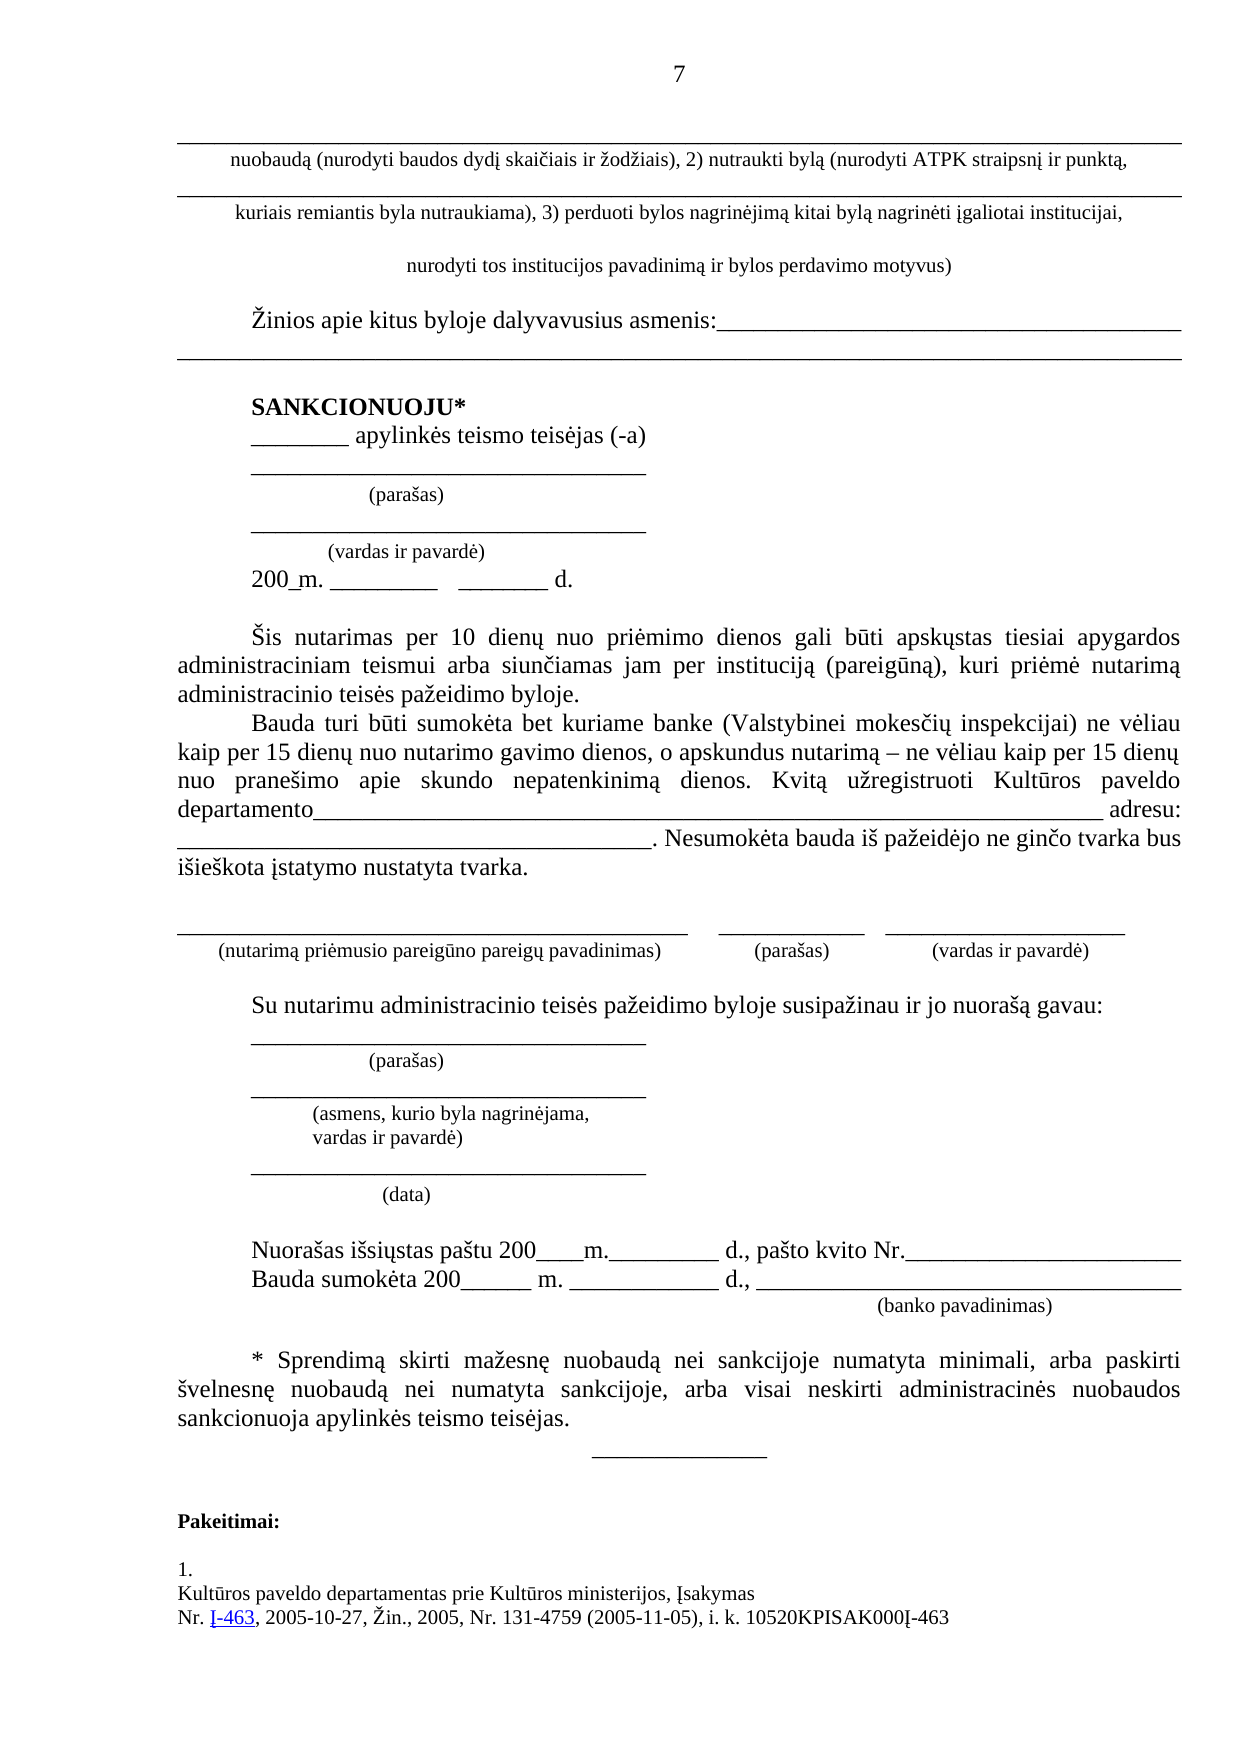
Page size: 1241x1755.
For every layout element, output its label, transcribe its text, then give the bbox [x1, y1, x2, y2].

text kuriais remiantis byla nutraukiama), 3) perduoti bylos nagrinėjimą kitai bylą nagrinėti įgaliotai institucijai, [177, 200, 1181, 224]
text Šis nutarimas per 10 dienų nuo priėmimo dienos gali būti apskųstas tiesiai apygardos administraciniam teismui arba siunčiamas jam per instituciją (pareigūną), kuri priėmė nutarimą administracinio teisės pažeidimo byloje. [177, 622, 1181, 708]
text (parašas) [177, 1048, 1181, 1072]
text Su nutarimu administracinio teisės pažeidimo byloje susipažinau ir jo nuorašą gavau: [177, 991, 1181, 1019]
text ______________ [177, 1432, 1181, 1461]
text * Sprendimą skirti mažesnę nuobaudą nei sankcijoje numatyta minimali, arba paskirti švelnesnę nuobaudą nei numatyta sankcijoje, arba visai neskirti administracinės nuobaudos sankcionuoja apylinkės teismo teisėjas. [177, 1346, 1181, 1432]
text Bauda turi būti sumokėta bet kuriame banke (Valstybinei mokesčių inspekcijai) ne vėliau kaip per 15 dienų nuo nutarimo gavimo dienos, o apskundus nutarimą – ne vėliau kaip per 15 dienų nuo pranešimo apie skundo nepatenkinimą dienos. Kvitą užregistruoti Kultūros paveldo departamento adresu: [177, 708, 1181, 823]
text 200 m. d. [177, 564, 1181, 593]
text (data) [177, 1178, 1181, 1207]
text nuobaudą (nurodyti baudos dydį skaičiais ir žodžiais), 2) nutraukti bylą (nurodyti ATPK straipsnį ir punktą, [177, 147, 1181, 171]
text SANKCIONUOJU* [177, 392, 1181, 420]
text nurodyti tos institucijos pavadinimą ir bylos perdavimo motyvus) [177, 252, 1181, 277]
text Nr. Į-463, 2005-10-27, Žin., 2005, Nr. 131-4759 (2005-11-05), i. k. 10520KPISAK000Į-463 [177, 1605, 1181, 1629]
text Pakeitimai: [177, 1509, 1181, 1533]
text (vardas ir pavardė) [177, 535, 1181, 564]
text . Nesumokėta bauda iš pažeidėjo ne ginčo tvarka bus [177, 823, 1181, 852]
text Žinios apie kitus byloje dalyvavusius asmenis: [177, 305, 1181, 334]
text Bauda sumokėta 200 m. d., [177, 1264, 1181, 1293]
text (parašas) [177, 478, 1181, 507]
text (asmens, kurio byla nagrinėjama, [177, 1101, 1181, 1125]
text Kultūros paveldo departamentas prie Kultūros ministerijos, Įsakymas [177, 1581, 1181, 1605]
text 1. [177, 1557, 1181, 1581]
text (nutarimą priėmusio pareigūno pareigų pavadinimas) (parašas) (vardas ir pavardė) [177, 938, 1181, 962]
text apylinkės teismo teisėjas (-a) [177, 420, 1181, 449]
text (banko pavadinimas) [177, 1293, 1181, 1317]
text išieškota įstatymo nustatyta tvarka. [177, 852, 1181, 880]
text vardas ir pavardė) [177, 1125, 1181, 1149]
text Nuorašas išsiųstas paštu 200 m. d., pašto kvito Nr. [177, 1235, 1181, 1264]
